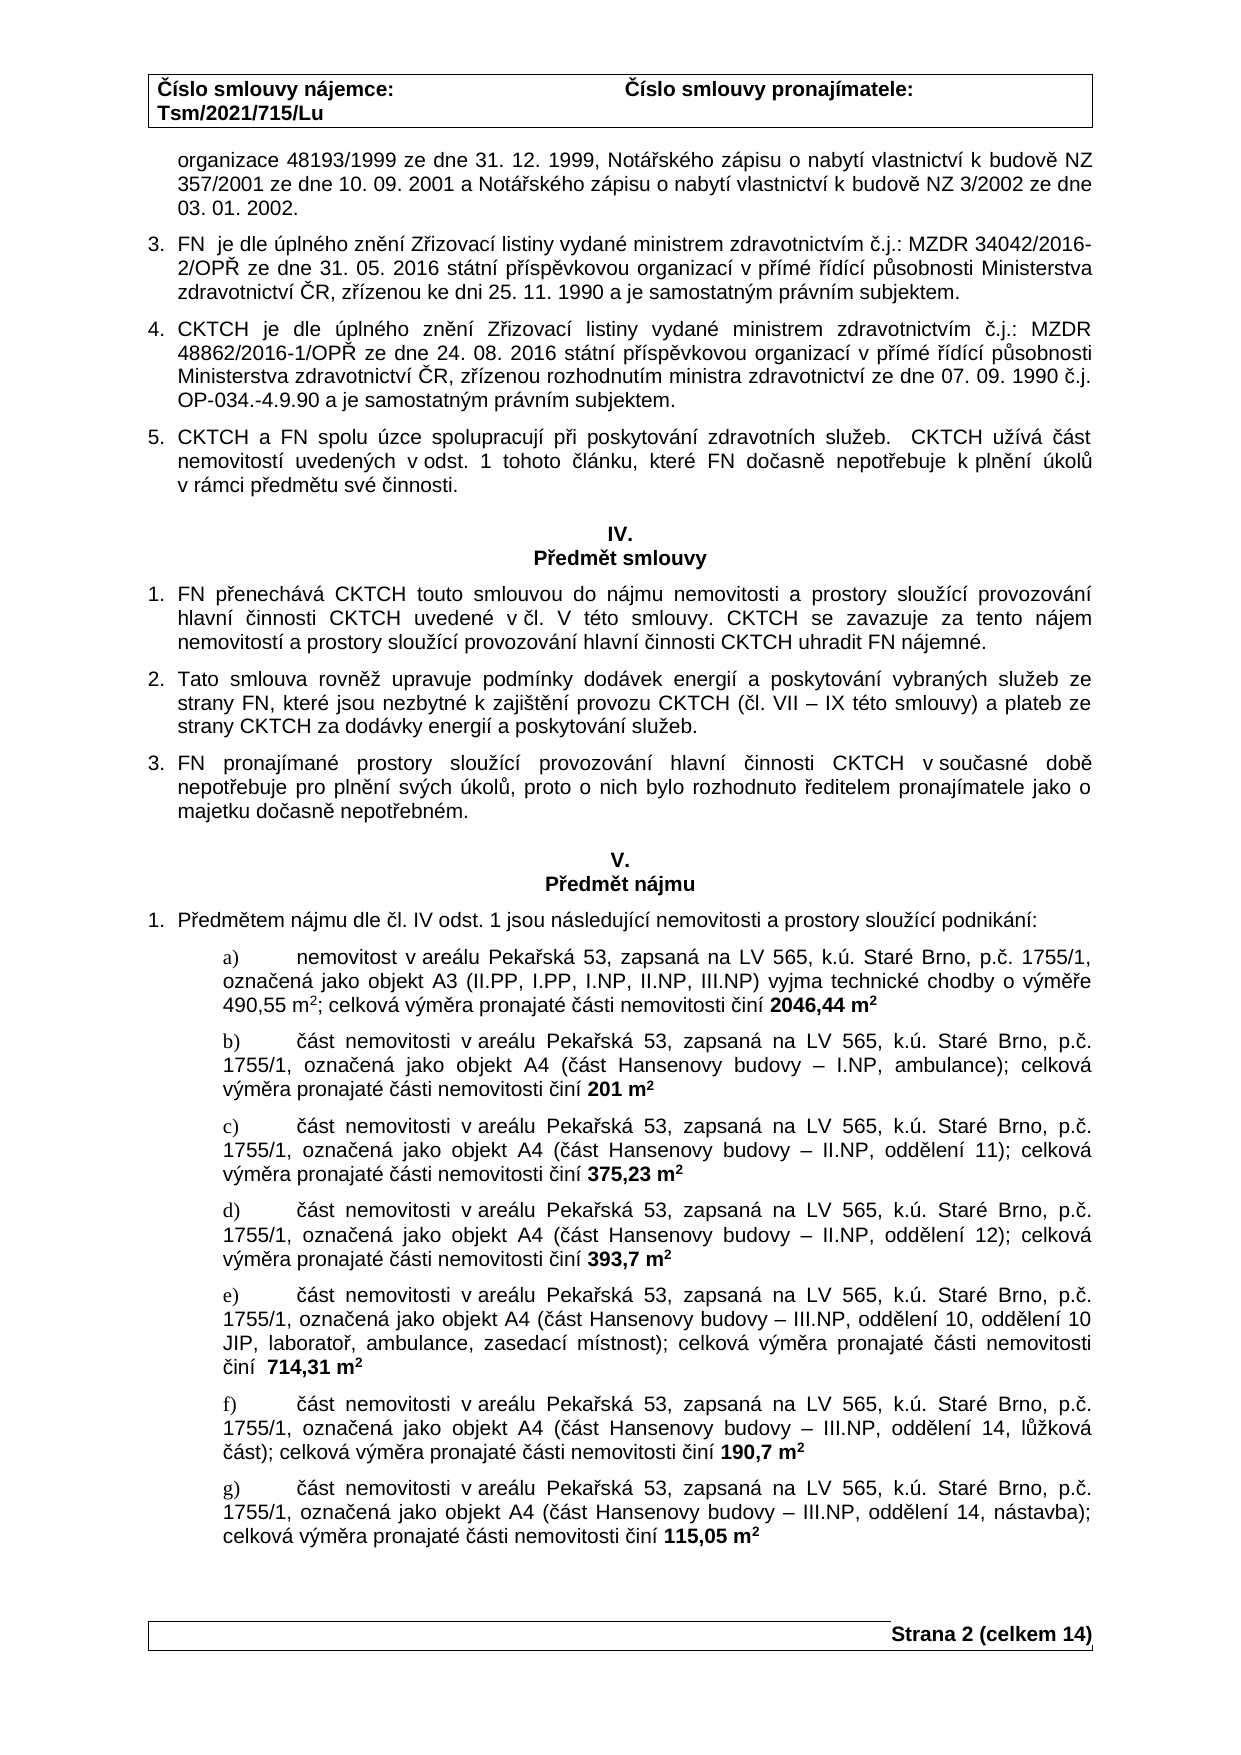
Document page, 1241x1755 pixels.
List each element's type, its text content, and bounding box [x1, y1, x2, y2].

list CKTCH je dle úplného znění Zřizovací listiny vydané ministrem zdravotnictvím č.j.: MZDR 48862/2016-1/OPŘ ze dne 24. 08. 2016 státní příspěvkovou organizací v přímé řídící působnosti Ministerstva zdravotnictví ČR, zřízenou rozhodnutím ministra zdravotnictví ze dne 07. 09. 1990 č.j. OP-034.-4.9.90 a je samostatným právním subjektem. [148, 316, 1093, 412]
list část nemovitosti v areálu Pekařská 53, zapsaná na LV 565, k.ú. Staré Brno, p.č. 1755/1, označená jako objekt A4 (část Hansenovy budovy – II.NP, oddělení 12); celková výměra pronajaté části nemovitosti činí 393,7 m2 [223, 1198, 1093, 1270]
list část nemovitosti v areálu Pekařská 53, zapsaná na LV 565, k.ú. Staré Brno, p.č. 1755/1, označená jako objekt A4 (část Hansenovy budovy – I.NP, ambulance); celková výměra pronajaté části nemovitosti činí 201 m2 [223, 1029, 1093, 1101]
list organizace 48193/1999 ze dne 31. 12. 1999, Notářského zápisu o nabytí vlastnictví k budově NZ 357/2001 ze dne 10. 09. 2001 a Notářského zápisu o nabytí vlastnictví k budově NZ 3/2002 ze dne 03. 01. 2002. [148, 148, 1093, 219]
list FN je dle úplného znění Zřizovací listiny vydané ministrem zdravotnictvím č.j.: MZDR 34042/2016-2/OPŘ ze dne 31. 05. 2016 státní příspěvkovou organizací v přímé řídící působnosti Ministerstva zdravotnictví ČR, zřízenou ke dni 25. 11. 1990 a je samostatným právním subjektem. [148, 232, 1093, 304]
list nemovitost v areálu Pekařská 53, zapsaná na LV 565, k.ú. Staré Brno, p.č. 1755/1, označená jako objekt A3 (II.PP, I.PP, I.NP, II.NP, III.NP) vyjma technické chodby o výměře 490,55 m2; celková výměra pronajaté části nemovitosti činí 2046,44 m2 [223, 944, 1093, 1017]
text Předmět nájmu [148, 872, 1093, 896]
list část nemovitosti v areálu Pekařská 53, zapsaná na LV 565, k.ú. Staré Brno, p.č. 1755/1, označená jako objekt A4 (část Hansenovy budovy – III.NP, oddělení 10, oddělení 10 JIP, laboratoř, ambulance, zasedací místnost); celková výměra pronajaté části nemovitosti činí 714,31 m2 [223, 1283, 1093, 1379]
list Předmětem nájmu dle čl. IV odst. 1 jsou následující nemovitosti a prostory sloužící podnikání: [148, 908, 1093, 932]
list Tato smlouva rovněž upravuje podmínky dodávek energií a poskytování vybraných služeb ze strany FN, které jsou nezbytné k zajištění provozu CKTCH (čl. VII – IX této smlouvy) a plateb ze strany CKTCH za dodávky energií a poskytování služeb. [148, 666, 1093, 738]
list část nemovitosti v areálu Pekařská 53, zapsaná na LV 565, k.ú. Staré Brno, p.č. 1755/1, označená jako objekt A4 (část Hansenovy budovy – III.NP, oddělení 14, lůžková část); celková výměra pronajaté části nemovitosti činí 190,7 m2 [223, 1391, 1093, 1463]
list část nemovitosti v areálu Pekařská 53, zapsaná na LV 565, k.ú. Staré Brno, p.č. 1755/1, označená jako objekt A4 (část Hansenovy budovy – III.NP, oddělení 14, nástavba); celková výměra pronajaté části nemovitosti činí 115,05 m2 [223, 1476, 1093, 1548]
list část nemovitosti v areálu Pekařská 53, zapsaná na LV 565, k.ú. Staré Brno, p.č. 1755/1, označená jako objekt A4 (část Hansenovy budovy – II.NP, oddělení 11); celková výměra pronajaté části nemovitosti činí 375,23 m2 [223, 1114, 1093, 1186]
list CKTCH a FN spolu úzce spolupracují při poskytování zdravotních služeb. CKTCH užívá část nemovitostí uvedených v odst. 1 tohoto článku, které FN dočasně nepotřebuje k plnění úkolů v rámci předmětu své činnosti. [148, 425, 1093, 497]
text V. [148, 848, 1093, 872]
list FN pronajímané prostory sloužící provozování hlavní činnosti CKTCH v současné době nepotřebuje pro plnění svých úkolů, proto o nich bylo rozhodnuto ředitelem pronajímatele jako o majetku dočasně nepotřebném. [148, 751, 1093, 823]
subtitle Předmět smlouvy [148, 546, 1093, 569]
list FN přenechává CKTCH touto smlouvou do nájmu nemovitosti a prostory sloužící provozování hlavní činnosti CKTCH uvedené v čl. V této smlouvy. CKTCH se zavazuje za tento nájem nemovitostí a prostory sloužící provozování hlavní činnosti CKTCH uhradit FN nájemné. [148, 582, 1093, 654]
text IV. [148, 522, 1093, 546]
